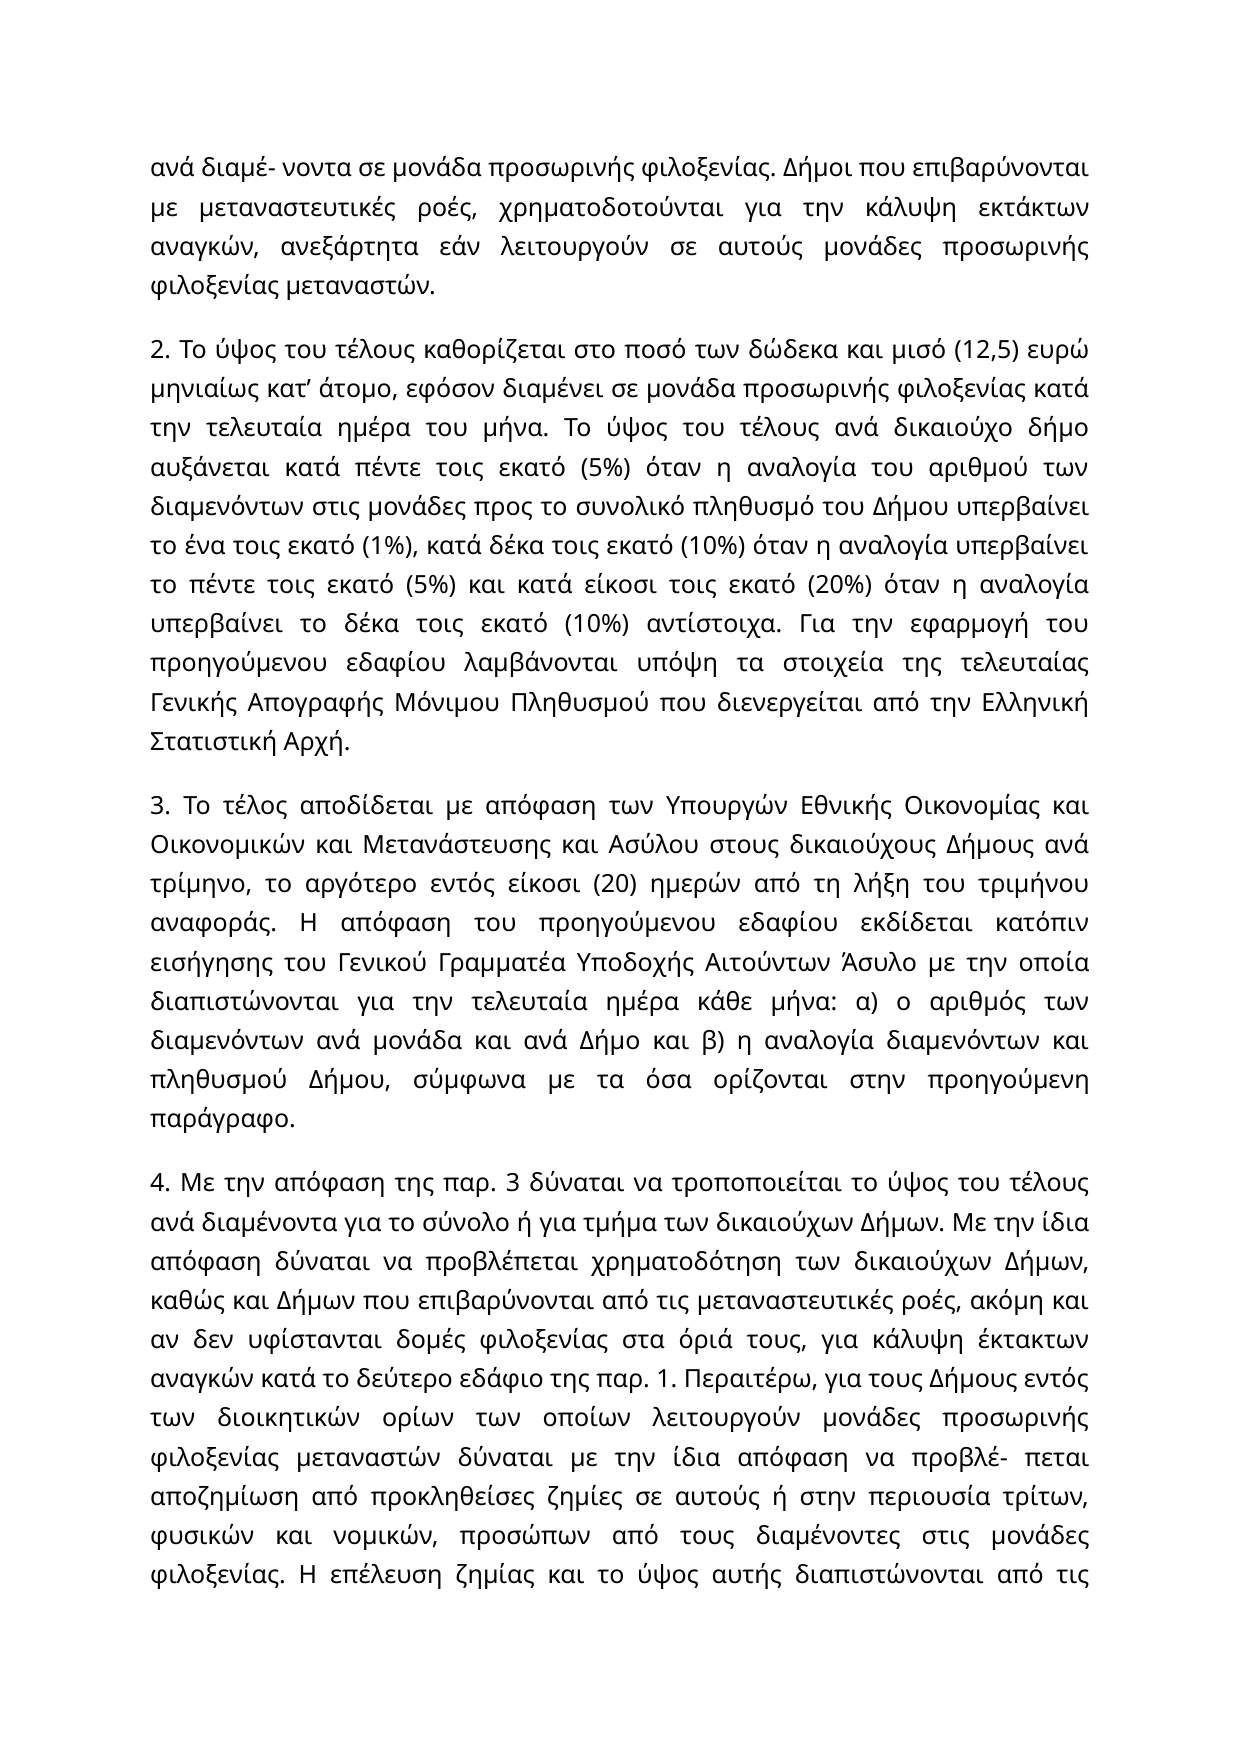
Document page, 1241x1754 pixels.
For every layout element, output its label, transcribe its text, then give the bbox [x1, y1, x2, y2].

text 4. Με την απόφαση της παρ. 3 δύναται να τροποποιείται το ύψος του τέλους ανά διαμένοντα για το σύνολο ή για τμήμα των δικαιούχων Δήμων. Με την ίδια απόφαση δύναται να προβλέπεται χρηματοδότηση των δικαιούχων Δήμων, καθώς και Δήμων που επιβαρύνονται από τις μεταναστευτικές ροές, ακόμη και αν δεν υφίστανται δομές φιλοξενίας στα όριά τους, για κάλυψη έκτακτων αναγκών κατά το δεύτερο εδάφιο της παρ. 1. Περαιτέρω, για τους Δήμους εντός των διοικητικών ορίων των οποίων λειτουργούν μονάδες προσωρινής φιλοξενίας μεταναστών δύναται με την ίδια απόφαση να προβλέ- πεται αποζημίωση από προκληθείσες ζημίες σε αυτούς ή στην περιουσία τρίτων, φυσικών και νομικών, προσώπων από τους διαμένοντες στις μονάδες φιλοξενίας. Η επέλευση ζημίας και το ύψος αυτής διαπιστώνονται από τις [150, 1165, 1090, 1591]
text ανά διαμέ- νοντα σε μονάδα προσωρινής φιλοξενίας. Δήμοι που επιβαρύνονται με μεταναστευτικές ροές, χρηματοδοτούνται για την κάλυψη εκτάκτων αναγκών, ανεξάρτητα εάν λειτουργούν σε αυτούς μονάδες προσωρινής φιλοξενίας μεταναστών. [150, 150, 1090, 302]
text 3. Το τέλος αποδίδεται με απόφαση των Υπουργών Εθνικής Οικονομίας και Οικονομικών και Μετανάστευσης και Ασύλου στους δικαιούχους Δήμους ανά τρίμηνο, το αργότερο εντός είκοσι (20) ημερών από τη λήξη του τριμήνου αναφοράς. Η απόφαση του προηγούμενου εδαφίου εκδίδεται κατόπιν εισήγησης του Γενικού Γραμματέα Υποδοχής Αιτούντων Άσυλο με την οποία διαπιστώνονται για την τελευταία ημέρα κάθε μήνα: α) ο αριθμός των διαμενόντων ανά μονάδα και ανά Δήμο και β) η αναλογία διαμενόντων και πληθυσμού Δήμου, σύμφωνα με τα όσα ορίζονται στην προηγούμενη παράγραφο. [150, 787, 1090, 1135]
text 2. Το ύψος του τέλους καθορίζεται στο ποσό των δώδεκα και μισό (12,5) ευρώ μηνιαίως κατ’ άτομο, εφόσον διαμένει σε μονάδα προσωρινής φιλοξενίας κατά την τελευταία ημέρα του μήνα. Το ύψος του τέλους ανά δικαιούχο δήμο αυξάνεται κατά πέντε τοις εκατό (5%) όταν η αναλογία του αριθμού των διαμενόντων στις μονάδες προς το συνολικό πληθυσμό του Δήμου υπερβαίνει το ένα τοις εκατό (1%), κατά δέκα τοις εκατό (10%) όταν η αναλογία υπερβαίνει το πέντε τοις εκατό (5%) και κατά είκοσι τοις εκατό (20%) όταν η αναλογία υπερβαίνει το δέκα τοις εκατό (10%) αντίστοιχα. Για την εφαρμογή του προηγούμενου εδαφίου λαμβάνονται υπόψη τα στοιχεία της τελευταίας Γενικής Απογραφής Μόνιμου Πληθυσμού που διενεργείται από την Ελληνική Στατιστική Αρχή. [150, 332, 1090, 757]
